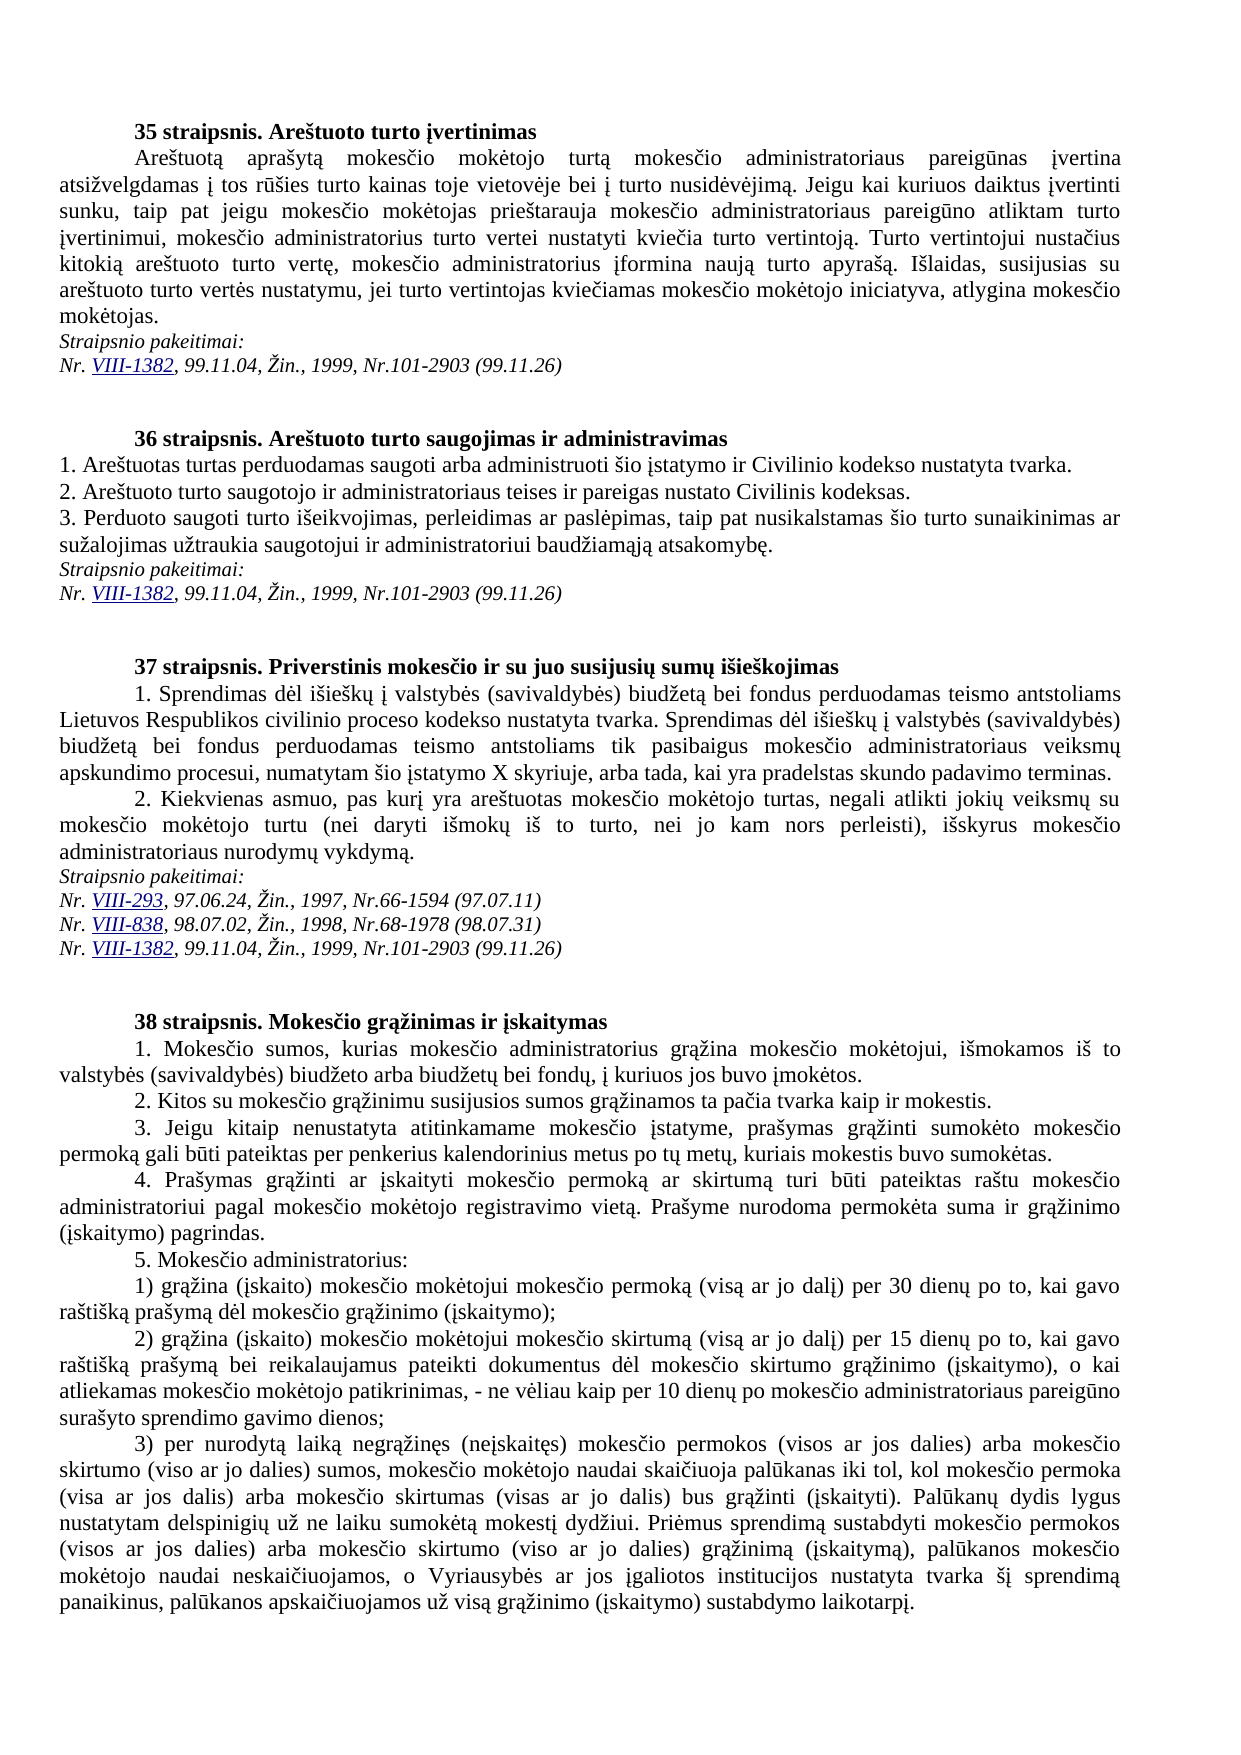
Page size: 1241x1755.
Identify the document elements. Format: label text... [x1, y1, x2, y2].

text Nr. VIII-838, 98.07.02, Žin., 1998, Nr.68-1978 (98.07.31) [59, 912, 1122, 936]
text Nr. VIII-293, 97.06.24, Žin., 1997, Nr.66-1594 (97.07.11) [59, 888, 1122, 912]
text 1. Sprendimas dėl išieškų į valstybės (savivaldybės) biudžetą bei fondus perduodamas teismo antstoliams Lietuvos Respublikos civilinio proceso kodekso nustatyta tvarka. Sprendimas dėl išieškų į valstybės (savivaldybės) biudžetą bei fondus perduodamas teismo antstoliams tik pasibaigus mokesčio administratoriaus veiksmų apskundimo procesui, numatytam šio įstatymo X skyriuje, arba tada, kai yra pradelstas skundo padavimo terminas. [59, 679, 1122, 785]
text 3) per nurodytą laiką negrąžinęs (neįskaitęs) mokesčio permokos (visos ar jos dalies) arba mokesčio skirtumo (viso ar jo dalies) sumos, mokesčio mokėtojo naudai skaičiuoja palūkanas iki tol, kol mokesčio permoka (visa ar jos dalis) arba mokesčio skirtumas (visas ar jo dalis) bus grąžinti (įskaityti). Palūkanų dydis lygus nustatytam delspinigių už ne laiku sumokėtą mokestį dydžiui. Priėmus sprendimą sustabdyti mokesčio permokos (visos ar jos dalies) arba mokesčio skirtumo (viso ar jo dalies) grąžinimą (įskaitymą), palūkanos mokesčio mokėtojo naudai neskaičiuojamos, o Vyriausybės ar jos įgaliotos institucijos nustatyta tvarka šį sprendimą panaikinus, palūkanos apskaičiuojamos už visą grąžinimo (įskaitymo) sustabdymo laikotarpį. [59, 1430, 1122, 1614]
text 1. Mokesčio sumos, kurias mokesčio administratorius grąžina mokesčio mokėtojui, išmokamos iš to valstybės (savivaldybės) biudžeto arba biudžetų bei fondų, į kuriuos jos buvo įmokėtos. [59, 1035, 1122, 1087]
text 2. Areštuoto turto saugotojo ir administratoriaus teises ir pareigas nustato Civilinis kodeksas. [59, 478, 1122, 504]
text 36 straipsnis. Areštuoto turto saugojimas ir administravimas [59, 425, 1122, 452]
text 35 straipsnis. Areštuoto turto įvertinimas [59, 118, 1122, 144]
text 3. Perduoto saugoti turto išeikvojimas, perleidimas ar paslėpimas, taip pat nusikalstamas šio turto sunaikinimas ar sužalojimas užtraukia saugotojui ir administratoriui baudžiamąją atsakomybę. [59, 504, 1122, 557]
text Nr. VIII-1382, 99.11.04, Žin., 1999, Nr.101-2903 (99.11.26) [59, 353, 1122, 377]
text Straipsnio pakeitimai: [59, 329, 1122, 353]
text Nr. VIII-1382, 99.11.04, Žin., 1999, Nr.101-2903 (99.11.26) [59, 936, 1122, 960]
text Nr. VIII-1382, 99.11.04, Žin., 1999, Nr.101-2903 (99.11.26) [59, 581, 1122, 605]
text 5. Mokesčio administratorius: [59, 1246, 1122, 1272]
text Areštuotą aprašytą mokesčio mokėtojo turtą mokesčio administratoriaus pareigūnas įvertina atsižvelgdamas į tos rūšies turto kainas toje vietovėje bei į turto nusidėvėjimą. Jeigu kai kuriuos daiktus įvertinti sunku, taip pat jeigu mokesčio mokėtojas prieštarauja mokesčio administratoriaus pareigūno atliktam turto įvertinimui, mokesčio administratorius turto vertei nustatyti kviečia turto vertintoją. Turto vertintojui nustačius kitokią areštuoto turto vertę, mokesčio administratorius įformina naują turto apyrašą. Išlaidas, susijusias su areštuoto turto vertės nustatymu, jei turto vertintojas kviečiamas mokesčio mokėtojo iniciatyva, atlygina mokesčio mokėtojas. [59, 144, 1122, 329]
text 2. Kitos su mokesčio grąžinimu susijusios sumos grąžinamos ta pačia tvarka kaip ir mokestis. [59, 1087, 1122, 1114]
text 2) grąžina (įskaito) mokesčio mokėtojui mokesčio skirtumą (visą ar jo dalį) per 15 dienų po to, kai gavo raštišką prašymą bei reikalaujamus pateikti dokumentus dėl mokesčio skirtumo grąžinimo (įskaitymo), o kai atliekamas mokesčio mokėtojo patikrinimas, - ne vėliau kaip per 10 dienų po mokesčio administratoriaus pareigūno surašyto sprendimo gavimo dienos; [59, 1325, 1122, 1430]
text 38 straipsnis. Mokesčio grąžinimas ir įskaitymas [59, 1008, 1122, 1035]
text 4. Prašymas grąžinti ar įskaityti mokesčio permoką ar skirtumą turi būti pateiktas raštu mokesčio administratoriui pagal mokesčio mokėtojo registravimo vietą. Prašyme nurodoma permokėta suma ir grąžinimo (įskaitymo) pagrindas. [59, 1167, 1122, 1246]
text Straipsnio pakeitimai: [59, 864, 1122, 888]
text 1) grąžina (įskaito) mokesčio mokėtojui mokesčio permoką (visą ar jo dalį) per 30 dienų po to, kai gavo raštišką prašymą dėl mokesčio grąžinimo (įskaitymo); [59, 1272, 1122, 1325]
text 3. Jeigu kitaip nenustatyta atitinkamame mokesčio įstatyme, prašymas grąžinti sumokėto mokesčio permoką gali būti pateiktas per penkerius kalendorinius metus po tų metų, kuriais mokestis buvo sumokėtas. [59, 1114, 1122, 1167]
text Straipsnio pakeitimai: [59, 557, 1122, 581]
text 37 straipsnis. Priverstinis mokesčio ir su juo susijusių sumų išieškojimas [59, 653, 1122, 679]
text 1. Areštuotas turtas perduodamas saugoti arba administruoti šio įstatymo ir Civilinio kodekso nustatyta tvarka. [59, 452, 1122, 478]
text 2. Kiekvienas asmuo, pas kurį yra areštuotas mokesčio mokėtojo turtas, negali atlikti jokių veiksmų su mokesčio mokėtojo turtu (nei daryti išmokų iš to turto, nei jo kam nors perleisti), išskyrus mokesčio administratoriaus nurodymų vykdymą. [59, 785, 1122, 864]
